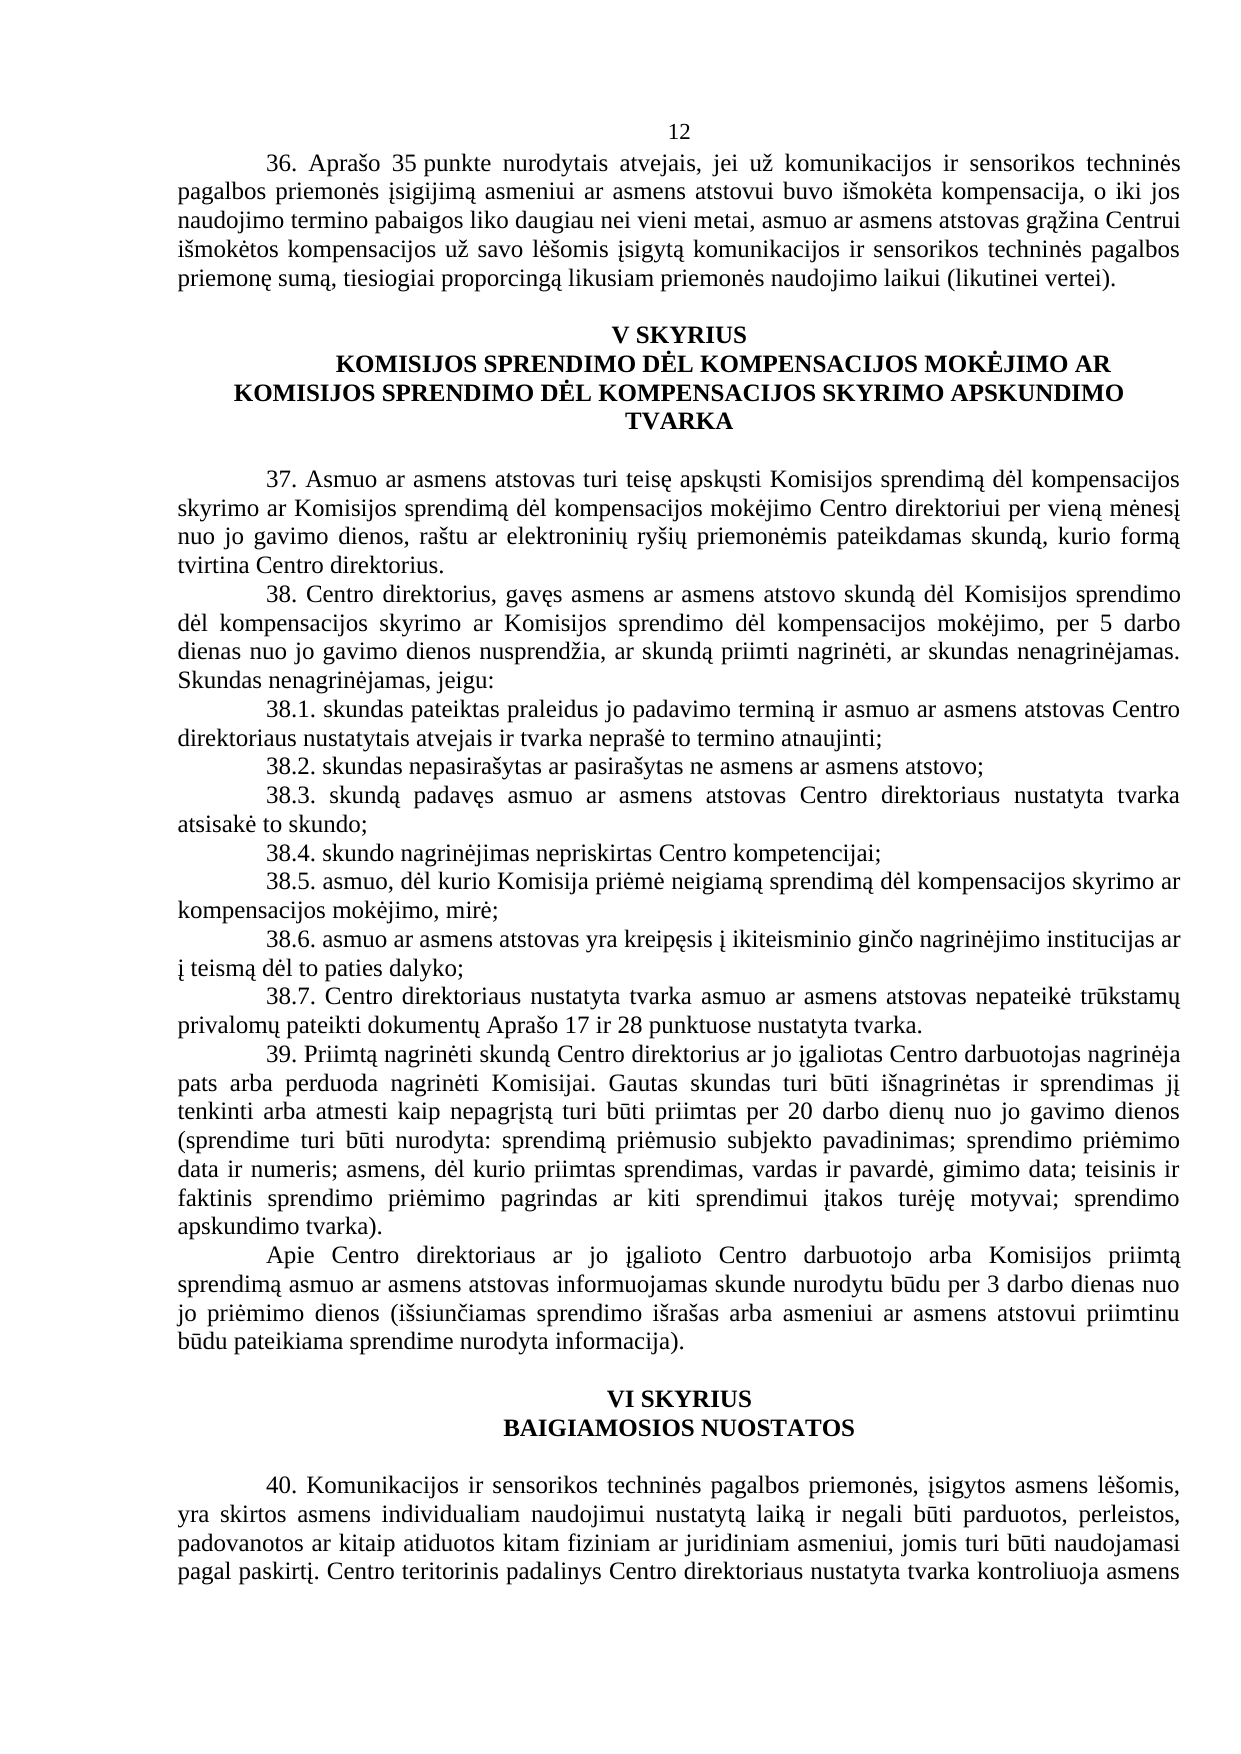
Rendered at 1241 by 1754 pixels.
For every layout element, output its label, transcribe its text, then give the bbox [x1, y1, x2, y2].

text 38.1. skundas pateiktas praleidus jo padavimo terminą ir asmuo ar asmens atstovas Centro direktoriaus nustatytais atvejais ir tvarka neprašė to termino atnaujinti; [177, 694, 1181, 751]
text 37. Asmuo ar asmens atstovas turi teisę apskųsti Komisijos sprendimą dėl kompensacijos skyrimo ar Komisijos sprendimą dėl kompensacijos mokėjimo Centro direktoriui per vieną mėnesį nuo jo gavimo dienos, raštu ar elektroninių ryšių priemonėmis pateikdamas skundą, kurio formą tvirtina Centro direktorius. [177, 464, 1181, 579]
text 38.5. asmuo, dėl kurio Komisija priėmė neigiamą sprendimą dėl kompensacijos skyrimo ar kompensacijos mokėjimo, mirė; [177, 866, 1181, 924]
text VI SKYRIUS [177, 1384, 1181, 1413]
text 38. Centro direktorius, gavęs asmens ar asmens atstovo skundą dėl Komisijos sprendimo dėl kompensacijos skyrimo ar Komisijos sprendimo dėl kompensacijos mokėjimo, per 5 darbo dienas nuo jo gavimo dienos nusprendžia, ar skundą priimti nagrinėti, ar skundas nenagrinėjamas. Skundas nenagrinėjamas, jeigu: [177, 579, 1181, 694]
text 40. Komunikacijos ir sensorikos techninės pagalbos priemonės, įsigytos asmens lėšomis, yra skirtos asmens individualiam naudojimui nustatytą laiką ir negali būti parduotos, perleistos, padovanotos ar kitaip atiduotos kitam fiziniam ar juridiniam asmeniui, jomis turi būti naudojamasi pagal paskirtį. Centro teritorinis padalinys Centro direktoriaus nustatyta tvarka kontroliuoja asmens [177, 1470, 1181, 1585]
text 38.7. Centro direktoriaus nustatyta tvarka asmuo ar asmens atstovas nepateikė trūkstamų privalomų pateikti dokumentų Aprašo 17 ir 28 punktuose nustatyta tvarka. [177, 981, 1181, 1039]
text V SKYRIUS [177, 320, 1181, 349]
text 38.3. skundą padavęs asmuo ar asmens atstovas Centro direktoriaus nustatyta tvarka atsisakė to skundo; [177, 780, 1181, 838]
text BAIGIAMOSIOS NUOSTATOS [177, 1413, 1181, 1441]
text Apie Centro direktoriaus ar jo įgalioto Centro darbuotojo arba Komisijos priimtą sprendimą asmuo ar asmens atstovas informuojamas skunde nurodytu būdu per 3 darbo dienas nuo jo priėmimo dienos (išsiunčiamas sprendimo išrašas arba asmeniui ar asmens atstovui priimtinu būdu pateikiama sprendime nurodyta informacija). [177, 1240, 1181, 1355]
text 38.6. asmuo ar asmens atstovas yra kreipęsis į ikiteisminio ginčo nagrinėjimo institucijas ar į teismą dėl to paties dalyko; [177, 924, 1181, 981]
text 38.2. skundas nepasirašytas ar pasirašytas ne asmens ar asmens atstovo; [177, 751, 1181, 780]
text 39. Priimtą nagrinėti skundą Centro direktorius ar jo įgaliotas Centro darbuotojas nagrinėja pats arba perduoda nagrinėti Komisijai. Gautas skundas turi būti išnagrinėtas ir sprendimas jį tenkinti arba atmesti kaip nepagrįstą turi būti priimtas per 20 darbo dienų nuo jo gavimo dienos (sprendime turi būti nurodyta: sprendimą priėmusio subjekto pavadinimas; sprendimo priėmimo data ir numeris; asmens, dėl kurio priimtas sprendimas, vardas ir pavardė, gimimo data; teisinis ir faktinis sprendimo priėmimo pagrindas ar kiti sprendimui įtakos turėję motyvai; sprendimo apskundimo tvarka). [177, 1039, 1181, 1240]
text KOMISIJOS SPRENDIMO DĖL KOMPENSACIJOS MOKĖJIMO AR KOMISIJOS SPRENDIMO DĖL KOMPENSACIJOS SKYRIMO APSKUNDIMO TVARKA [177, 349, 1181, 435]
text 36. Aprašo 35 punkte nurodytais atvejais, jei už komunikacijos ir sensorikos techninės pagalbos priemonės įsigijimą asmeniui ar asmens atstovui buvo išmokėta kompensacija, o iki jos naudojimo termino pabaigos liko daugiau nei vieni metai, asmuo ar asmens atstovas grąžina Centrui išmokėtos kompensacijos už savo lėšomis įsigytą komunikacijos ir sensorikos techninės pagalbos priemonę sumą, tiesiogiai proporcingą likusiam priemonės naudojimo laikui (likutinei vertei). [177, 148, 1181, 291]
text 38.4. skundo nagrinėjimas nepriskirtas Centro kompetencijai; [177, 838, 1181, 866]
